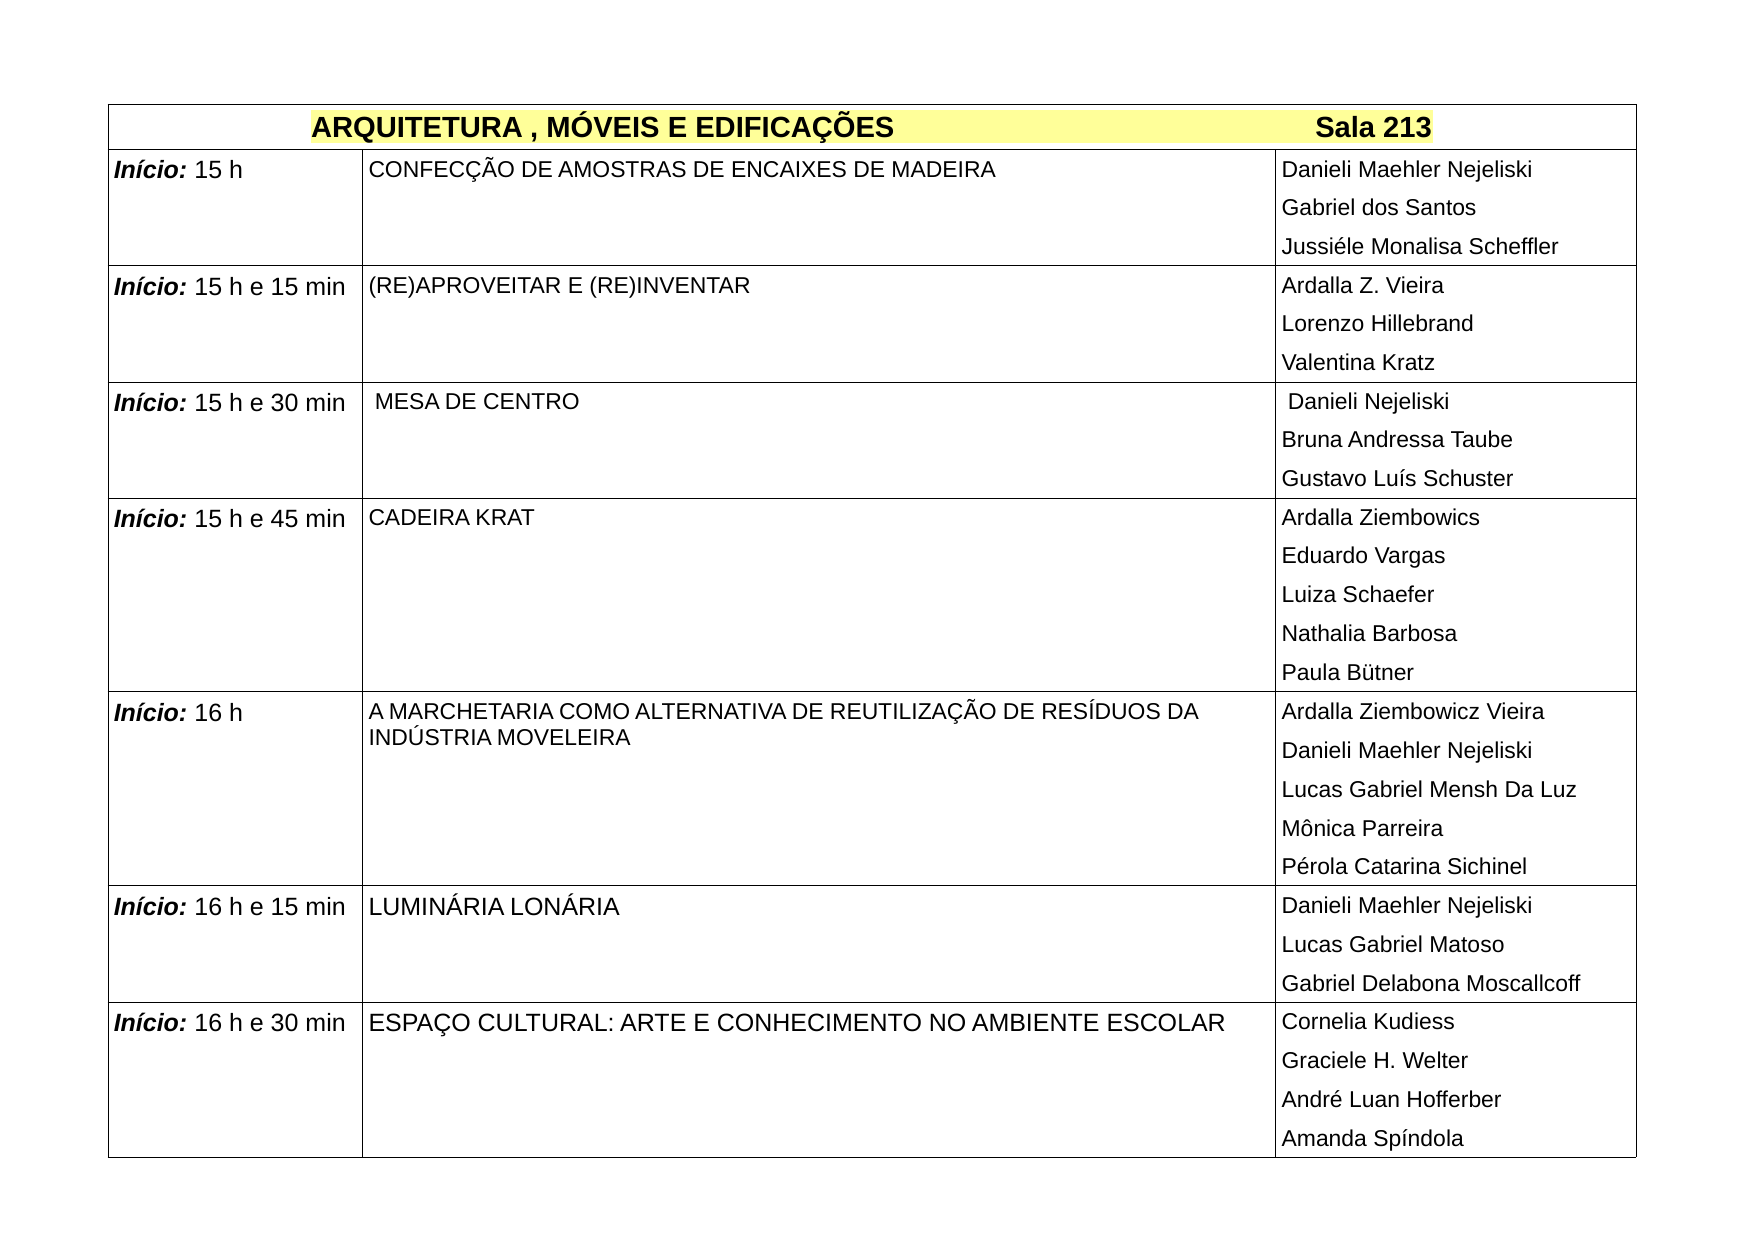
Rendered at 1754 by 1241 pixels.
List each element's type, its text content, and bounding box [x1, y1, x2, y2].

table_cell ARQUITETURA , MÓVEIS E EDIFICAÇÕES Sala 213 [109, 105, 1636, 149]
table_cell MESA DE CENTRO [363, 383, 1275, 497]
table_cell Danieli Nejeliski Bruna Andressa Taube Gustavo Luís Schuster [1276, 383, 1636, 497]
table_cell CONFECÇÃO DE AMOSTRAS DE ENCAIXES DE MADEIRA [363, 150, 1275, 265]
table_cell Danieli Maehler Nejeliski Lucas Gabriel Matoso Gabriel Delabona Moscallcoff [1276, 886, 1636, 1002]
table_cell Início: 15 h e 30 min [109, 383, 362, 497]
table_cell Cornelia Kudiess Graciele H. Welter André Luan Hofferber Amanda Spíndola [1276, 1003, 1636, 1157]
table_cell Início: 15 h [109, 150, 362, 265]
table_cell A MARCHETARIA COMO ALTERNATIVA DE REUTILIZAÇÃO DE RESÍDUOS DA INDÚSTRIA MOVELEIRA [363, 692, 1275, 885]
table_cell Ardalla Ziembowicz Vieira Danieli Maehler Nejeliski Lucas Gabriel Mensh Da Luz Mônica Parreira Pérola Catarina Sichinel [1276, 692, 1636, 885]
table_cell CADEIRA KRAT [363, 499, 1275, 691]
table_cell Ardalla Ziembowics Eduardo Vargas Luiza Schaefer Nathalia Barbosa Paula Bütner [1276, 499, 1636, 691]
table_cell Início: 15 h e 15 min [109, 266, 362, 381]
table_cell (RE)APROVEITAR E (RE)INVENTAR [363, 266, 1275, 381]
table_cell Início: 15 h e 45 min [109, 499, 362, 691]
table_cell Início: 16 h [109, 692, 362, 885]
table_cell ESPAÇO CULTURAL: ARTE E CONHECIMENTO NO AMBIENTE ESCOLAR [363, 1003, 1275, 1157]
table_cell LUMINÁRIA LONÁRIA [363, 886, 1275, 1002]
table_cell Início: 16 h e 15 min [109, 886, 362, 1002]
table_cell Danieli Maehler Nejeliski Gabriel dos Santos Jussiéle Monalisa Scheffler [1276, 150, 1636, 265]
table_cell Ardalla Z. Vieira Lorenzo Hillebrand Valentina Kratz [1276, 266, 1636, 381]
table_cell Início: 16 h e 30 min [109, 1003, 362, 1157]
